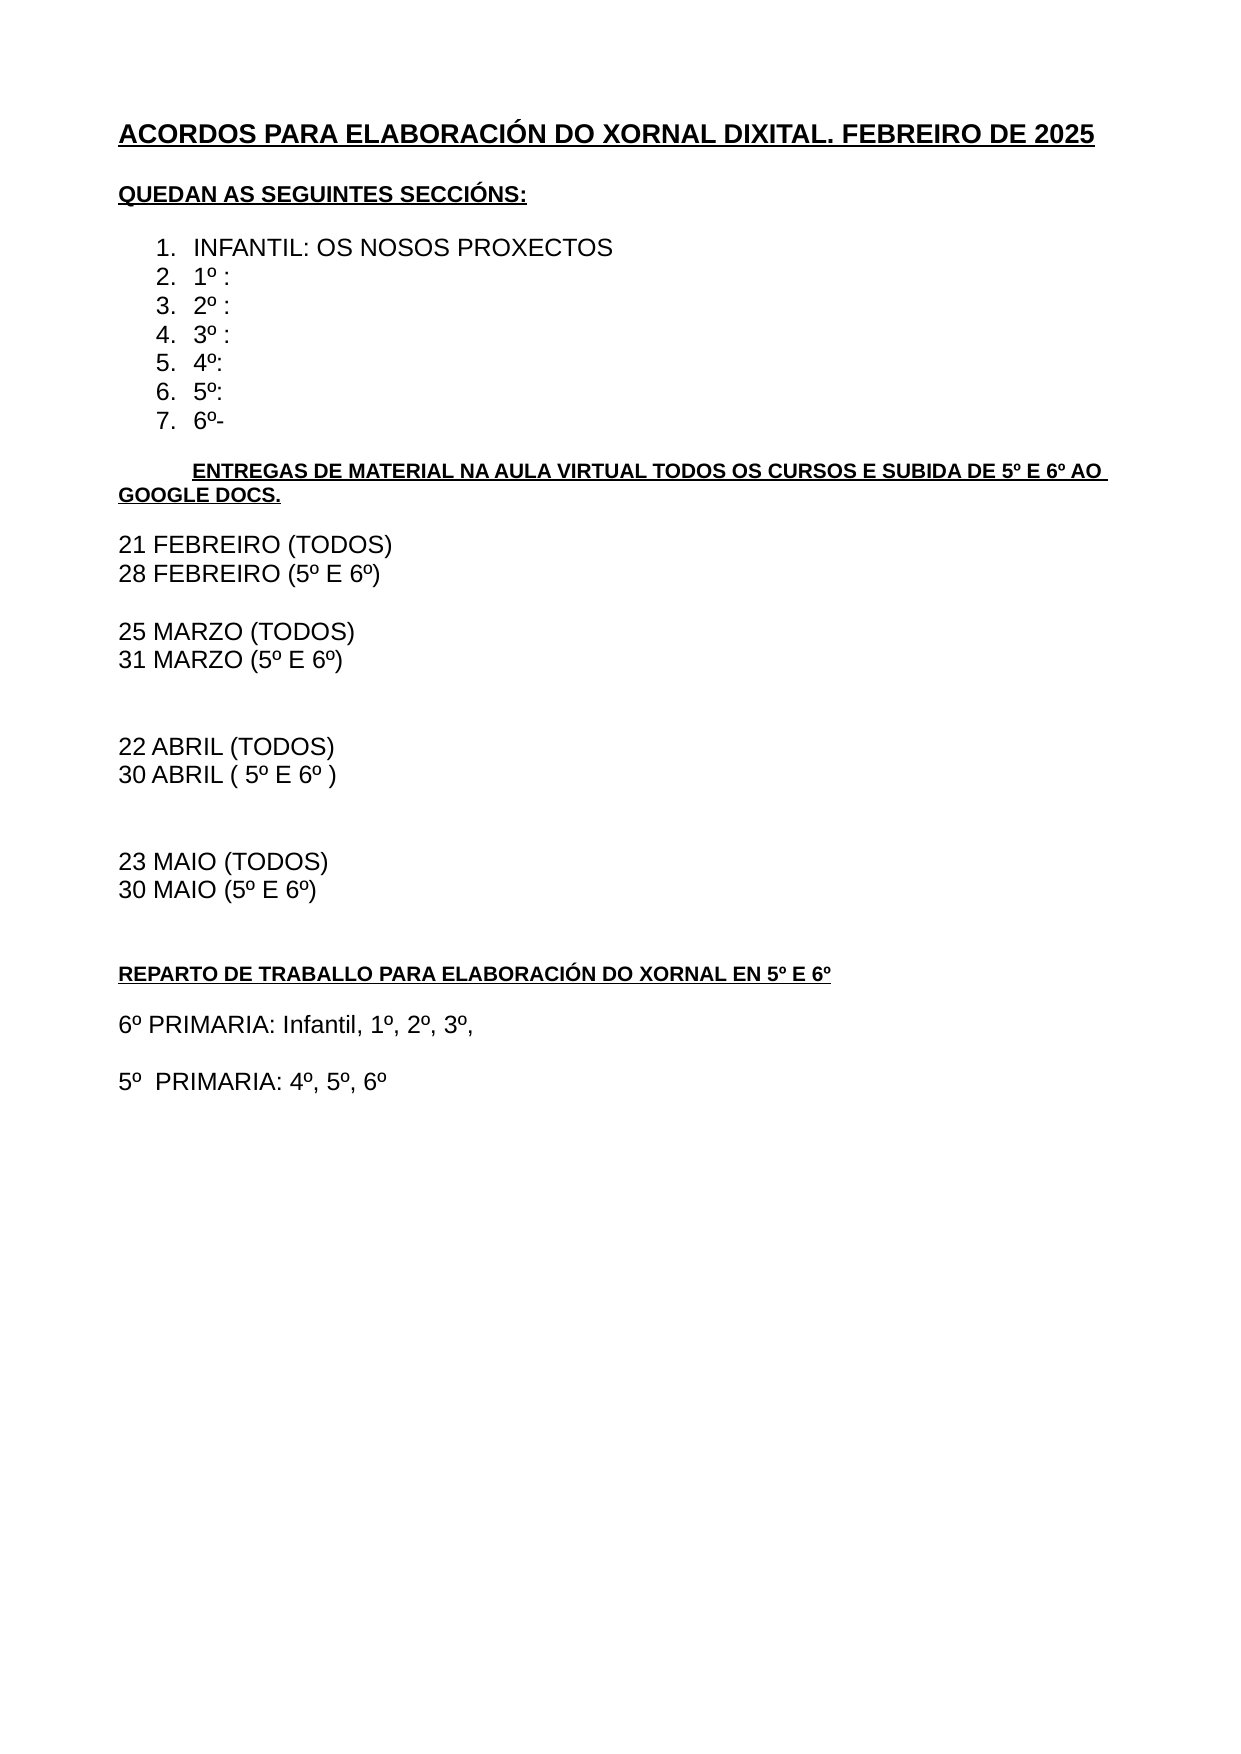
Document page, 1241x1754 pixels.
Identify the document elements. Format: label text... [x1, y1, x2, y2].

list 2º : [156, 291, 1122, 319]
list 3º : [156, 319, 1122, 348]
list 1º : [156, 262, 1122, 291]
text 23 MAIO (TODOS) [118, 847, 1122, 875]
text REPARTO DE TRABALLO PARA ELABORACIÓN DO XORNAL EN 5º E 6º [118, 962, 1122, 986]
text 25 MARZO (TODOS) [118, 617, 1122, 645]
text 28 FEBREIRO (5º E 6º) [118, 559, 1122, 588]
text 6º PRIMARIA: Infantil, 1º, 2º, 3º, [118, 1009, 1122, 1038]
text 30 ABRIL ( 5º E 6º ) [118, 760, 1122, 789]
text ENTREGAS DE MATERIAL NA AULA VIRTUAL TODOS OS CURSOS E SUBIDA DE 5º E 6º AO GOOGLE DOCS. [118, 458, 1122, 506]
list INFANTIL: OS NOSOS PROXECTOS [156, 233, 1122, 262]
text 30 MAIO (5º E 6º) [118, 875, 1122, 904]
list 4º: [156, 348, 1122, 377]
text 31 MARZO (5º E 6º) [118, 645, 1122, 674]
text 5º PRIMARIA: 4º, 5º, 6º [118, 1067, 1122, 1096]
text QUEDAN AS SEGUINTES SECCIÓNS: [118, 181, 1122, 207]
list 5º: [156, 377, 1122, 406]
text ACORDOS PARA ELABORACIÓN DO XORNAL DIXITAL. FEBREIRO DE 2025 [118, 118, 1122, 149]
list 6º- [156, 406, 1122, 434]
text 21 FEBREIRO (TODOS) [118, 530, 1122, 559]
text 22 ABRIL (TODOS) [118, 732, 1122, 760]
